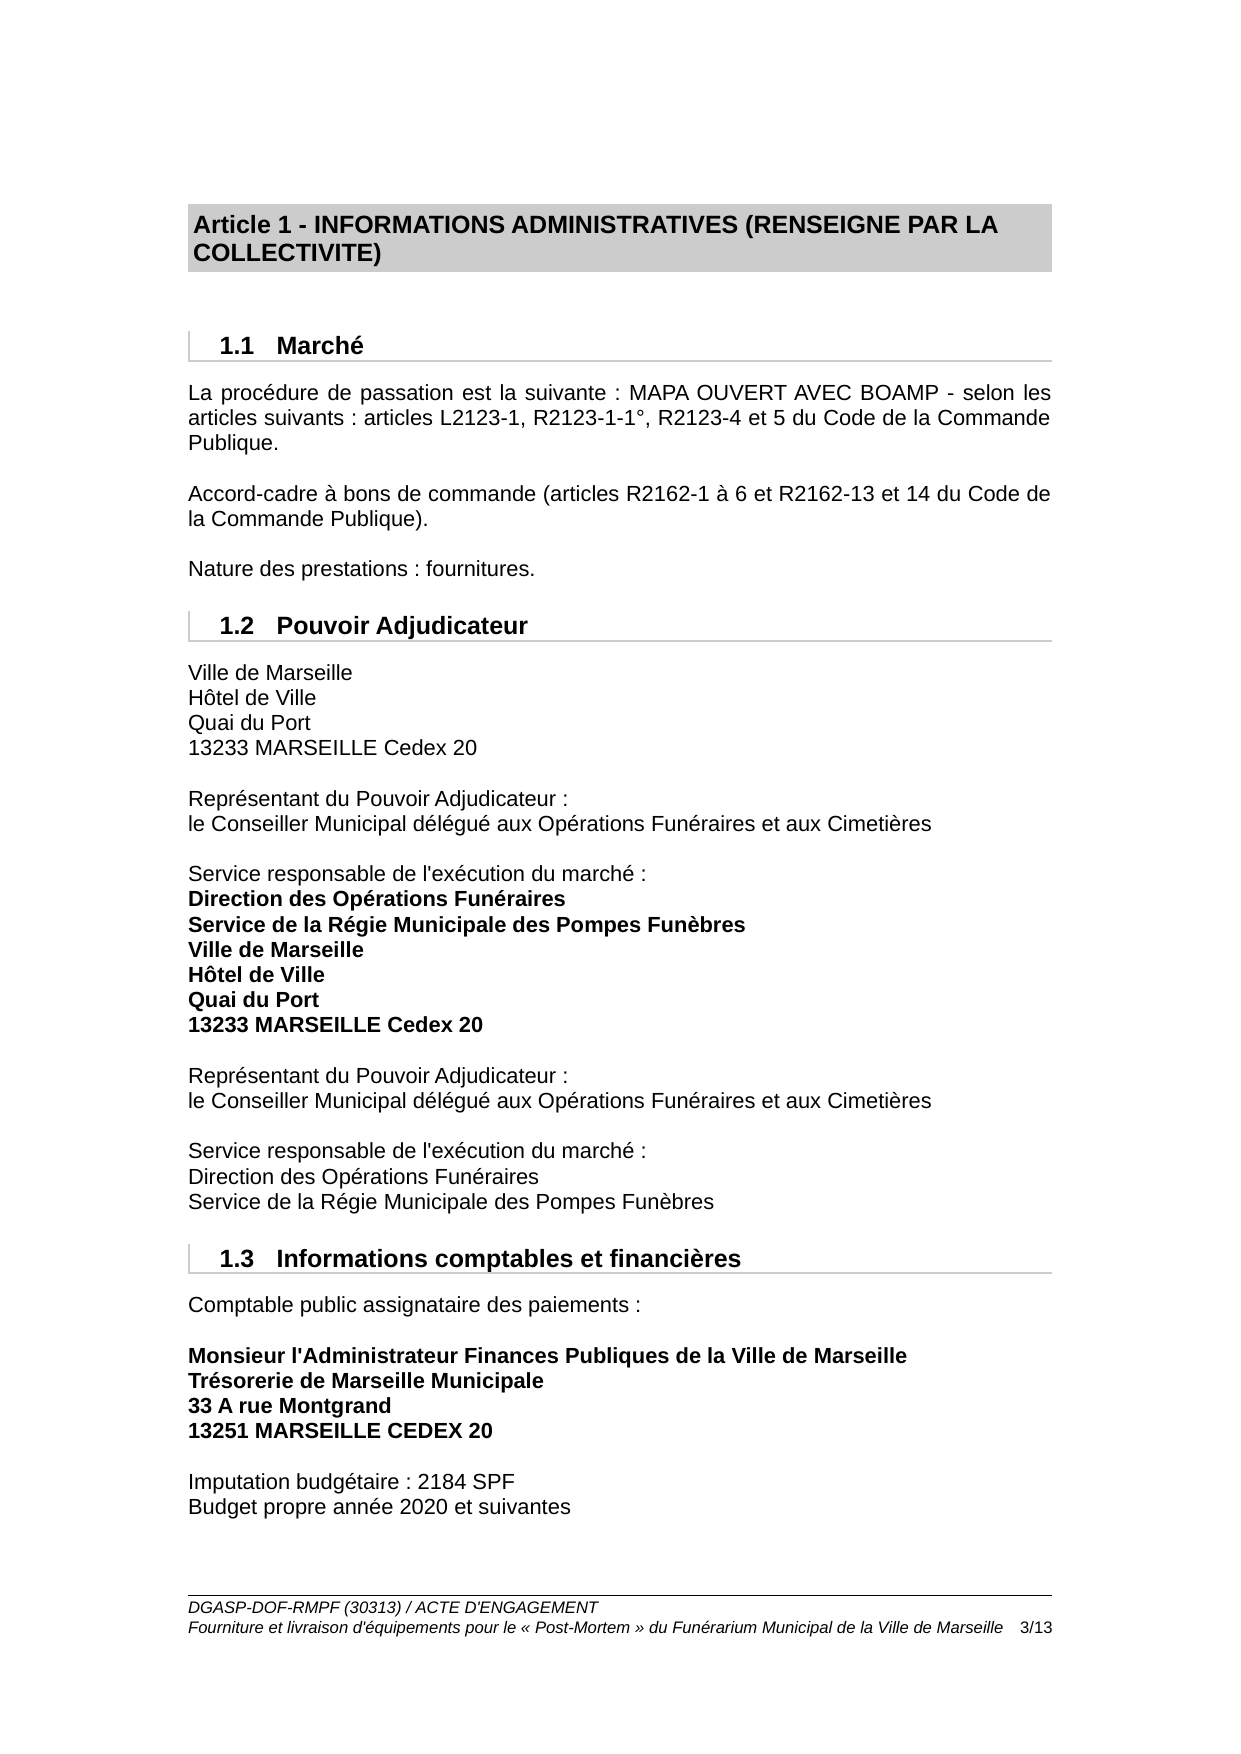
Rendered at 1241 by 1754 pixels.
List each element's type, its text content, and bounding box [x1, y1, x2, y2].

text 13251 MARSEILLE CEDEX 20 [188, 1418, 1052, 1443]
text Ville de Marseille [188, 937, 1052, 962]
text Représentant du Pouvoir Adjudicateur : [188, 786, 1052, 811]
text Imputation budgétaire : 2184 SPF [188, 1468, 1052, 1494]
subtitle INFORMATIONS ADMINISTRATIVES (RENSEIGNE PAR LA COLLECTIVITE) [190, 207, 1050, 270]
text Accord-cadre à bons de commande (articles R2162-1 à 6 et R2162-13 et 14 du Code de la Commande Publique). [188, 481, 1052, 531]
text Monsieur l'Administrateur Finances Publiques de la Ville de Marseille [188, 1342, 1052, 1368]
text Service responsable de l'exécution du marché : [188, 1138, 1052, 1164]
text Hôtel de Ville [188, 685, 1052, 710]
text Ville de Marseille [188, 659, 1052, 685]
text Nature des prestations : fournitures. [188, 556, 1052, 581]
subtitle Informations comptables et financières [188, 1243, 1052, 1272]
text Hôtel de Ville [188, 962, 1052, 987]
text 13233 MARSEILLE Cedex 20 [188, 1012, 1052, 1038]
text 13233 MARSEILLE Cedex 20 [188, 735, 1052, 760]
text Quai du Port [188, 710, 1052, 735]
text le Conseiller Municipal délégué aux Opérations Funéraires et aux Cimetières [188, 1088, 1052, 1113]
text La procédure de passation est la suivante : MAPA OUVERT AVEC BOAMP - selon les articles suivants : articles L2123-1, R2123-1-1°, R2123-4 et 5 du Code de la Commande Publique. [188, 380, 1052, 455]
text Service de la Régie Municipale des Pompes Funèbres [188, 912, 1052, 937]
text Représentant du Pouvoir Adjudicateur : [188, 1063, 1052, 1088]
text Service responsable de l'exécution du marché : [188, 861, 1052, 886]
text Quai du Port [188, 987, 1052, 1012]
text Budget propre année 2020 et suivantes [188, 1494, 1052, 1519]
text Service de la Régie Municipale des Pompes Funèbres [188, 1189, 1052, 1214]
text Trésorerie de Marseille Municipale [188, 1368, 1052, 1393]
text le Conseiller Municipal délégué aux Opérations Funéraires et aux Cimetières [188, 811, 1052, 836]
subtitle Pouvoir Adjudicateur [190, 611, 1052, 640]
text Direction des Opérations Funéraires [188, 1164, 1052, 1189]
subtitle Marché [190, 331, 1052, 360]
text Comptable public assignataire des paiements : [188, 1292, 1052, 1317]
text Direction des Opérations Funéraires [188, 886, 1052, 912]
text 33 A rue Montgrand [188, 1393, 1052, 1418]
